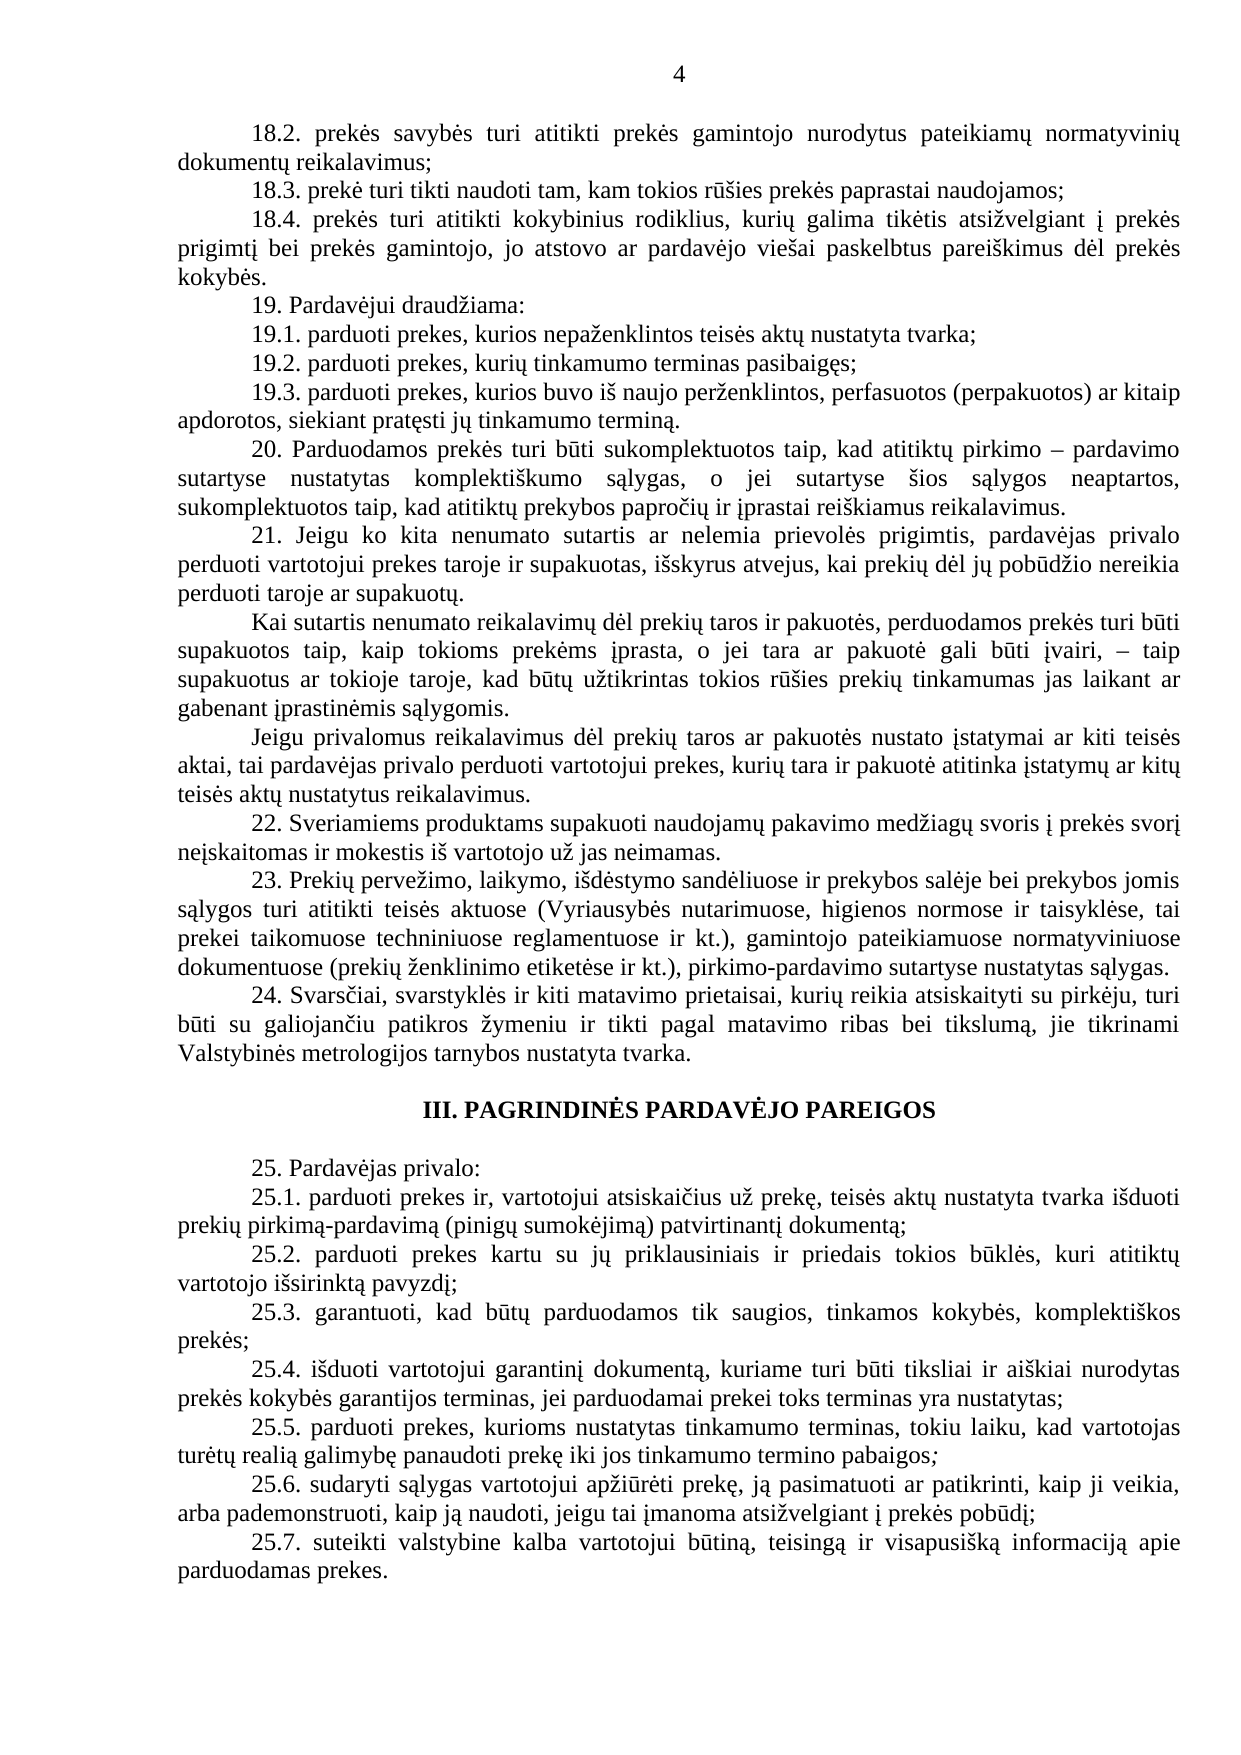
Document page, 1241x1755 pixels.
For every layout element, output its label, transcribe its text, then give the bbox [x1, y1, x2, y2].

text 19. Pardavėjui draudžiama: [177, 291, 1181, 319]
text 25.7. suteikti valstybine kalba vartotojui būtiną, teisingą ir visapusišką informaciją apie parduodamas prekes. [177, 1527, 1181, 1584]
text 25.4. išduoti vartotojui garantinį dokumentą, kuriame turi būti tiksliai ir aiškiai nurodytas prekės kokybės garantijos terminas, jei parduodamai prekei toks terminas yra nustatytas; [177, 1354, 1181, 1412]
text 25.5. parduoti prekes, kurioms nustatytas tinkamumo terminas, tokiu laiku, kad vartotojas turėtų realią galimybę panaudoti prekę iki jos tinkamumo termino pabaigos; [177, 1412, 1181, 1469]
text 22. Sveriamiems produktams supakuoti naudojamų pakavimo medžiagų svoris į prekės svorį neįskaitomas ir mokestis iš vartotojo už jas neimamas. [177, 808, 1181, 866]
text 19.3. parduoti prekes, kurios buvo iš naujo perženklintos, perfasuotos (perpakuotos) ar kitaip apdorotos, siekiant pratęsti jų tinkamumo terminą. [177, 377, 1181, 434]
text 21. Jeigu ko kita nenumato sutartis ar nelemia prievolės prigimtis, pardavėjas privalo perduoti vartotojui prekes taroje ir supakuotas, išskyrus atvejus, kai prekių dėl jų pobūdžio nereikia perduoti taroje ar supakuotų. [177, 521, 1181, 607]
text 25.6. sudaryti sąlygas vartotojui apžiūrėti prekę, ją pasimatuoti ar patikrinti, kaip ji veikia, arba pademonstruoti, kaip ją naudoti, jeigu tai įmanoma atsižvelgiant į prekės pobūdį; [177, 1469, 1181, 1527]
text 25.1. parduoti prekes ir, vartotojui atsiskaičius už prekę, teisės aktų nustatyta tvarka išduoti prekių pirkimą-pardavimą (pinigų sumokėjimą) patvirtinantį dokumentą; [177, 1182, 1181, 1239]
text 25.2. parduoti prekes kartu su jų priklausiniais ir priedais tokios būklės, kuri atitiktų vartotojo išsirinktą pavyzdį; [177, 1239, 1181, 1297]
text III. Pagrindinės PARDAVĖJO pareigos [177, 1096, 1181, 1124]
text 24. Svarsčiai, svarstyklės ir kiti matavimo prietaisai, kurių reikia atsiskaityti su pirkėju, turi būti su galiojančiu patikros žymeniu ir tikti pagal matavimo ribas bei tikslumą, jie tikrinami Valstybinės metrologijos tarnybos nustatyta tvarka. [177, 981, 1181, 1067]
text 19.2. parduoti prekes, kurių tinkamumo terminas pasibaigęs; [177, 348, 1181, 377]
text 25.3. garantuoti, kad būtų parduodamos tik saugios, tinkamos kokybės, komplektiškos prekės; [177, 1297, 1181, 1354]
text 20. Parduodamos prekės turi būti sukomplektuotos taip, kad atitiktų pirkimo – pardavimo sutartyse nustatytas komplektiškumo sąlygas, o jei sutartyse šios sąlygos neaptartos, sukomplektuotos taip, kad atitiktų prekybos papročių ir įprastai reiškiamus reikalavimus. [177, 434, 1181, 521]
text 19.1. parduoti prekes, kurios nepaženklintos teisės aktų nustatyta tvarka; [177, 319, 1181, 348]
text 18.3. prekė turi tikti naudoti tam, kam tokios rūšies prekės paprastai naudojamos; [177, 176, 1181, 204]
text 18.2. prekės savybės turi atitikti prekės gamintojo nurodytus pateikiamų normatyvinių dokumentų reikalavimus; [177, 118, 1181, 176]
text Kai sutartis nenumato reikalavimų dėl prekių taros ir pakuotės, perduodamos prekės turi būti supakuotos taip, kaip tokioms prekėms įprasta, o jei tara ar pakuotė gali būti įvairi, – taip supakuotus ar tokioje taroje, kad būtų užtikrintas tokios rūšies prekių tinkamumas jas laikant ar gabenant įprastinėmis sąlygomis. [177, 607, 1181, 722]
text Jeigu privalomus reikalavimus dėl prekių taros ar pakuotės nustato įstatymai ar kiti teisės aktai, tai pardavėjas privalo perduoti vartotojui prekes, kurių tara ir pakuotė atitinka įstatymų ar kitų teisės aktų nustatytus reikalavimus. [177, 722, 1181, 808]
text 18.4. prekės turi atitikti kokybinius rodiklius, kurių galima tikėtis atsižvelgiant į prekės prigimtį bei prekės gamintojo, jo atstovo ar pardavėjo viešai paskelbtus pareiškimus dėl prekės kokybės. [177, 204, 1181, 291]
text 25. Pardavėjas privalo: [177, 1153, 1181, 1182]
text 23. Prekių pervežimo, laikymo, išdėstymo sandėliuose ir prekybos salėje bei prekybos jomis sąlygos turi atitikti teisės aktuose (Vyriausybės nutarimuose, higienos normose ir taisyklėse, tai prekei taikomuose techniniuose reglamentuose ir kt.), gamintojo pateikiamuose normatyviniuose dokumentuose (prekių ženklinimo etiketėse ir kt.), pirkimo-pardavimo sutartyse nustatytas sąlygas. [177, 866, 1181, 981]
